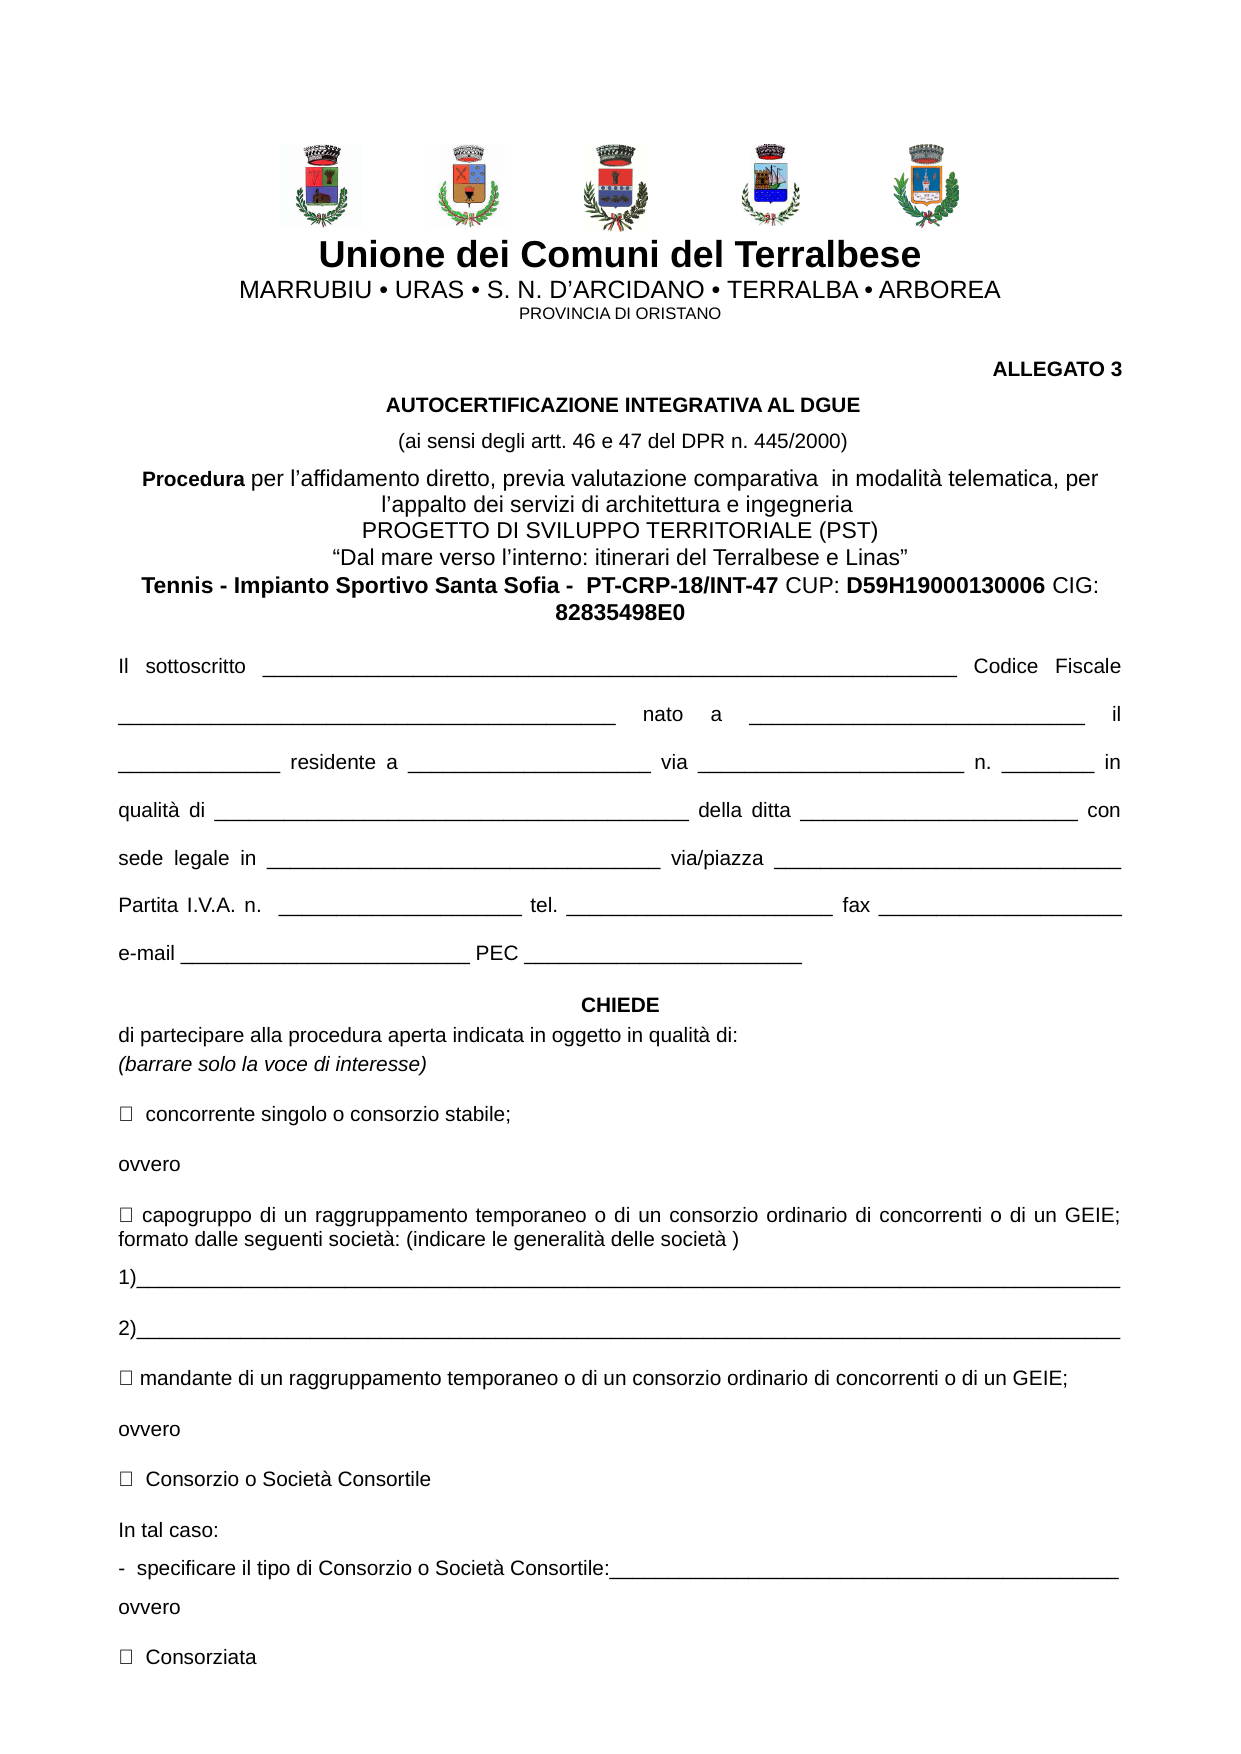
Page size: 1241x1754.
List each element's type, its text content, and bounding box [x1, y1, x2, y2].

text 2)_____________________________________________________________________________________ [118, 1316, 1122, 1339]
text ovvero [118, 1152, 1122, 1176]
text  Consorzio o Società Consortile [118, 1467, 1122, 1491]
text Tennis - Impianto Sportivo Santa Sofia - PT-CRP-18/INT-47 CUP: D59H19000130006 CIG: 82835498E0 [118, 570, 1122, 625]
text  concorrente singolo o consorzio stabile; [118, 1101, 1122, 1125]
text 1)_____________________________________________________________________________________ [118, 1265, 1122, 1289]
text CHIEDE [118, 989, 1122, 1018]
text Procedura per l’affidamento diretto, previa valutazione comparativa in modalità telematica, per l’appalto dei servizi di architettura e ingegneria [118, 465, 1122, 517]
text ovvero [118, 1417, 1122, 1441]
text di partecipare alla procedura aperta indicata in oggetto in qualità di: [118, 1018, 1122, 1048]
text - specificare il tipo di Consorzio o Società Consortile:____________________________________________ [118, 1556, 1122, 1580]
text “Dal mare verso l’interno: itinerari del Terralbese e Linas” [118, 544, 1122, 570]
text AUTOCERTIFICAZIONE INTEGRATIVA AL DGUE [118, 393, 1122, 417]
text  capogruppo di un raggruppamento temporaneo o di un consorzio ordinario di concorrenti o di un GEIE; formato dalle seguenti società: (indicare le generalità delle società ) [118, 1202, 1122, 1250]
text (ai sensi degli artt. 46 e 47 del DPR n. 445/2000) [118, 429, 1122, 453]
text PROGETTO DI SVILUPPO TERRITORIALE (PST) [118, 517, 1122, 544]
text  Consorziata [118, 1645, 1122, 1669]
text Il sottoscritto ____________________________________________________________ Codice Fiscale ___________________________________________ nato a _____________________________ il ______________ residente a _____________________ via _______________________ n. ________ in qualità di _________________________________________ della ditta ________________________ con sede legale in __________________________________ via/piazza ______________________________ Partita I.V.A. n. _____________________ tel. _______________________ fax _____________________ e-mail _________________________ PEC ________________________ [118, 654, 1122, 965]
text In tal caso: [118, 1518, 1122, 1542]
text  mandante di un raggruppamento temporaneo o di un consorzio ordinario di concorrenti o di un GEIE; [118, 1366, 1122, 1390]
text (barrare solo la voce di interesse) [118, 1048, 1122, 1077]
text ovvero [118, 1595, 1122, 1619]
text ALLEGATO 3 [118, 357, 1122, 381]
